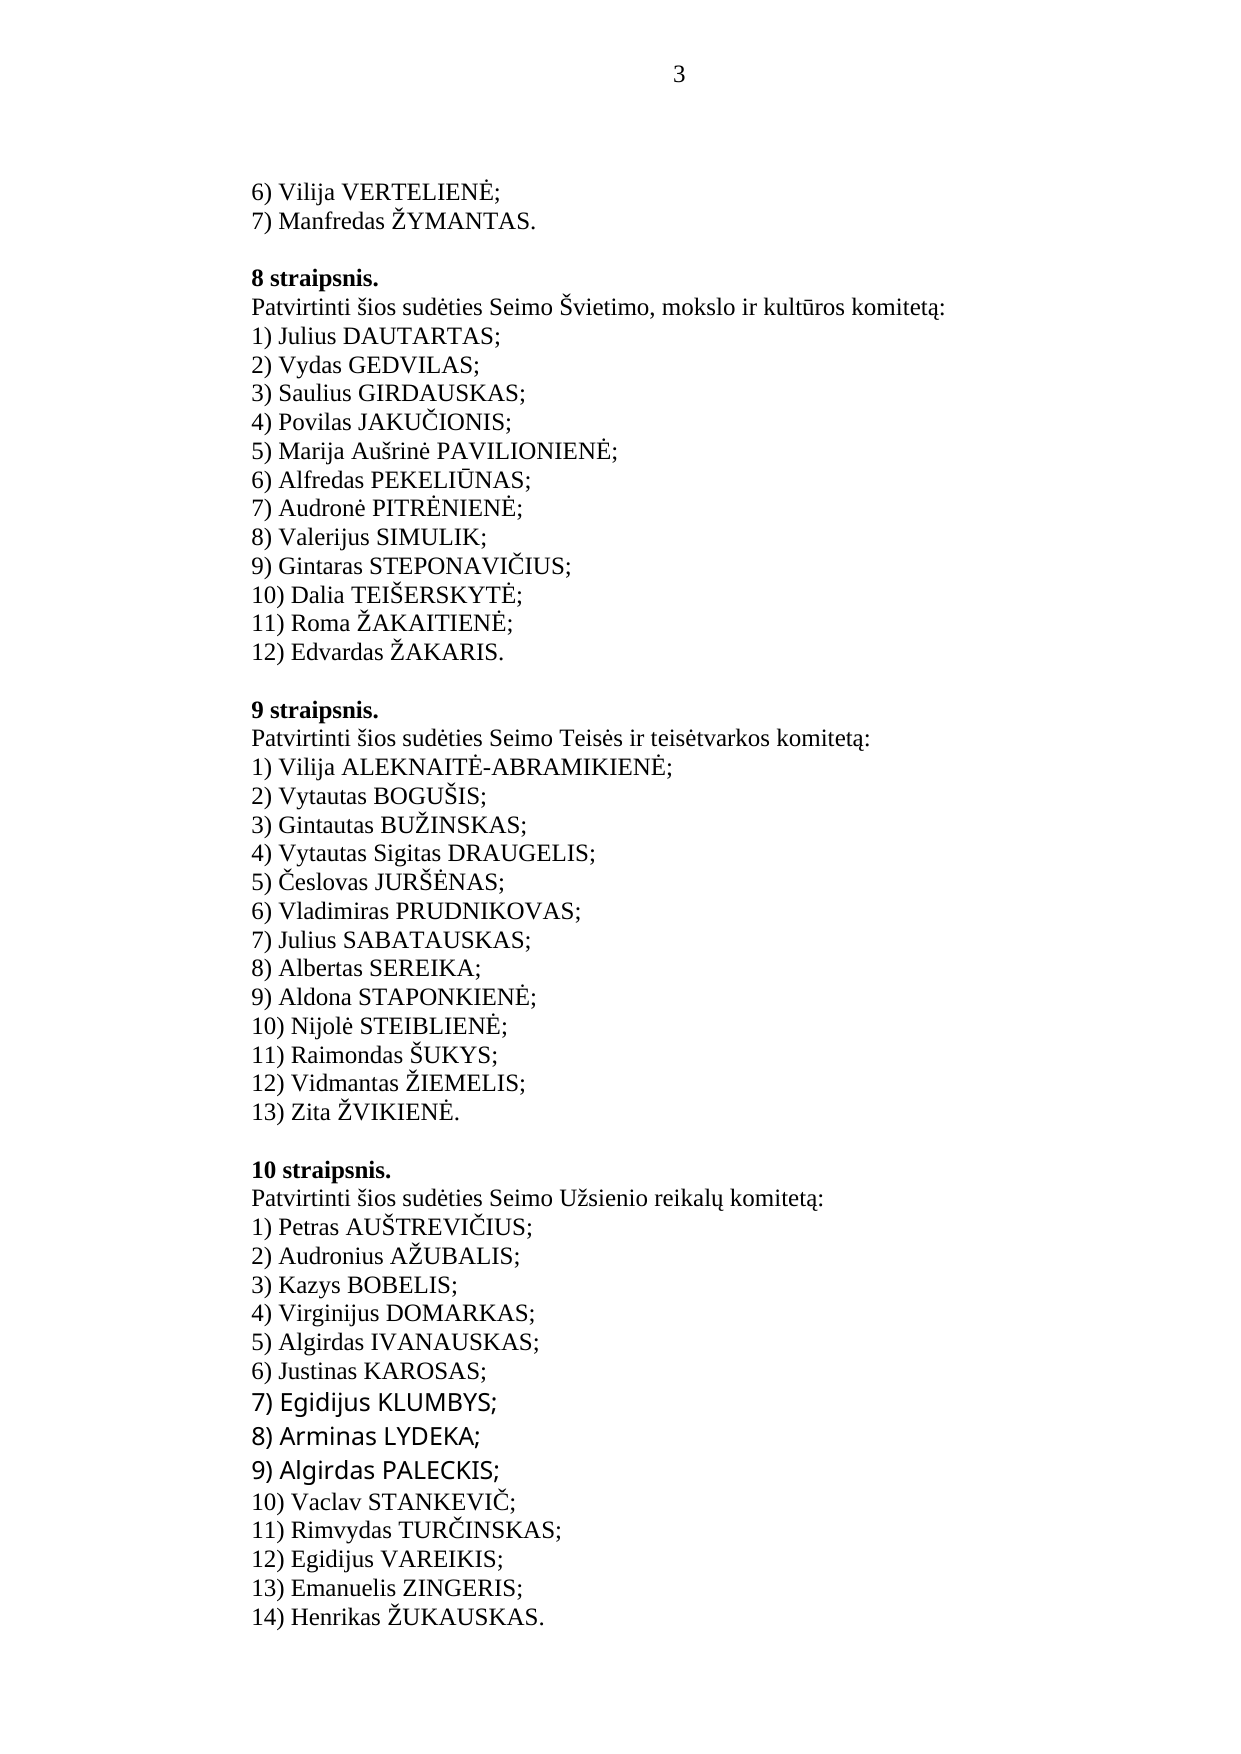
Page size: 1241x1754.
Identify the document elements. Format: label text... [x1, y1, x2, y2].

text 1) Vilija ALEKNAITĖ-ABRAMIKIENĖ; [177, 752, 1181, 781]
text Patvirtinti šios sudėties Seimo Švietimo, mokslo ir kultūros komitetą: [177, 292, 1181, 321]
text 5) Marija Aušrinė PAVILIONIENĖ; [177, 436, 1181, 465]
text Patvirtinti šios sudėties Seimo Teisės ir teisėtvarkos komitetą: [177, 723, 1181, 752]
text 9 straipsnis. [177, 695, 1181, 723]
text 6) Vladimiras PRUDNIKOVAS; [177, 896, 1181, 925]
text 8) Valerijus SIMULIK; [177, 522, 1181, 551]
text 12) Edvardas ŽAKARIS. [177, 637, 1181, 666]
text Patvirtinti šios sudėties Seimo Užsienio reikalų komitetą: [177, 1183, 1181, 1212]
text 1) Petras AUŠTREVIČIUS; [177, 1212, 1181, 1241]
text 11) Roma ŽAKAITIENĖ; [177, 608, 1181, 637]
text 2) Vydas GEDVILAS; [177, 350, 1181, 378]
text 4) Virginijus DOMARKAS; [177, 1298, 1181, 1327]
text 7) Audronė PITRĖNIENĖ; [177, 493, 1181, 522]
text 8) Albertas SEREIKA; [177, 953, 1181, 982]
text 5) Algirdas IVANAUSKAS; [177, 1327, 1181, 1356]
text 13) Emanuelis ZINGERIS; [177, 1573, 1181, 1602]
text 7) Manfredas ŽYMANTAS. [177, 206, 1181, 235]
text 10 straipsnis. [177, 1155, 1181, 1183]
text 2) Vytautas BOGUŠIS; [177, 781, 1181, 810]
text 7) Julius SABATAUSKAS; [177, 925, 1181, 953]
text 4) Povilas JAKUČIONIS; [177, 407, 1181, 436]
text 3) Gintautas BUŽINSKAS; [177, 810, 1181, 838]
text 10) Nijolė STEIBLIENĖ; [177, 1011, 1181, 1040]
text 8 straipsnis. [177, 263, 1181, 292]
text 9) Aldona STAPONKIENĖ; [177, 982, 1181, 1011]
text 11) Rimvydas TURČINSKAS; [177, 1516, 1181, 1544]
text 13) Zita ŽVIKIENĖ. [177, 1097, 1181, 1126]
text 2) Audronius AŽUBALIS; [177, 1241, 1181, 1270]
text 3) Saulius GIRDAUSKAS; [177, 378, 1181, 407]
text 3) Kazys BOBELIS; [177, 1270, 1181, 1298]
text 9) Algirdas PALECKIS; [177, 1453, 1181, 1487]
text 6) Vilija VERTELIENĖ; [177, 177, 1181, 206]
text 6) Justinas KAROSAS; [177, 1356, 1181, 1385]
text 10) Vaclav STANKEVIČ; [177, 1487, 1181, 1516]
text 9) Gintaras STEPONAVIČIUS; [177, 551, 1181, 580]
text 12) Egidijus VAREIKIS; [177, 1544, 1181, 1573]
text 6) Alfredas PEKELIŪNAS; [177, 465, 1181, 493]
text 8) Arminas LYDEKA; [177, 1419, 1181, 1453]
text 11) Raimondas ŠUKYS; [177, 1040, 1181, 1068]
text 10) Dalia TEIŠERSKYTĖ; [177, 580, 1181, 608]
text 12) Vidmantas ŽIEMELIS; [177, 1068, 1181, 1097]
text 1) Julius DAUTARTAS; [177, 321, 1181, 350]
text 14) Henrikas ŽUKAUSKAS. [177, 1602, 1181, 1631]
text 7) Egidijus KLUMBYS; [177, 1385, 1181, 1419]
text 5) Česlovas JURŠĖNAS; [177, 867, 1181, 896]
text 4) Vytautas Sigitas DRAUGELIS; [177, 838, 1181, 867]
